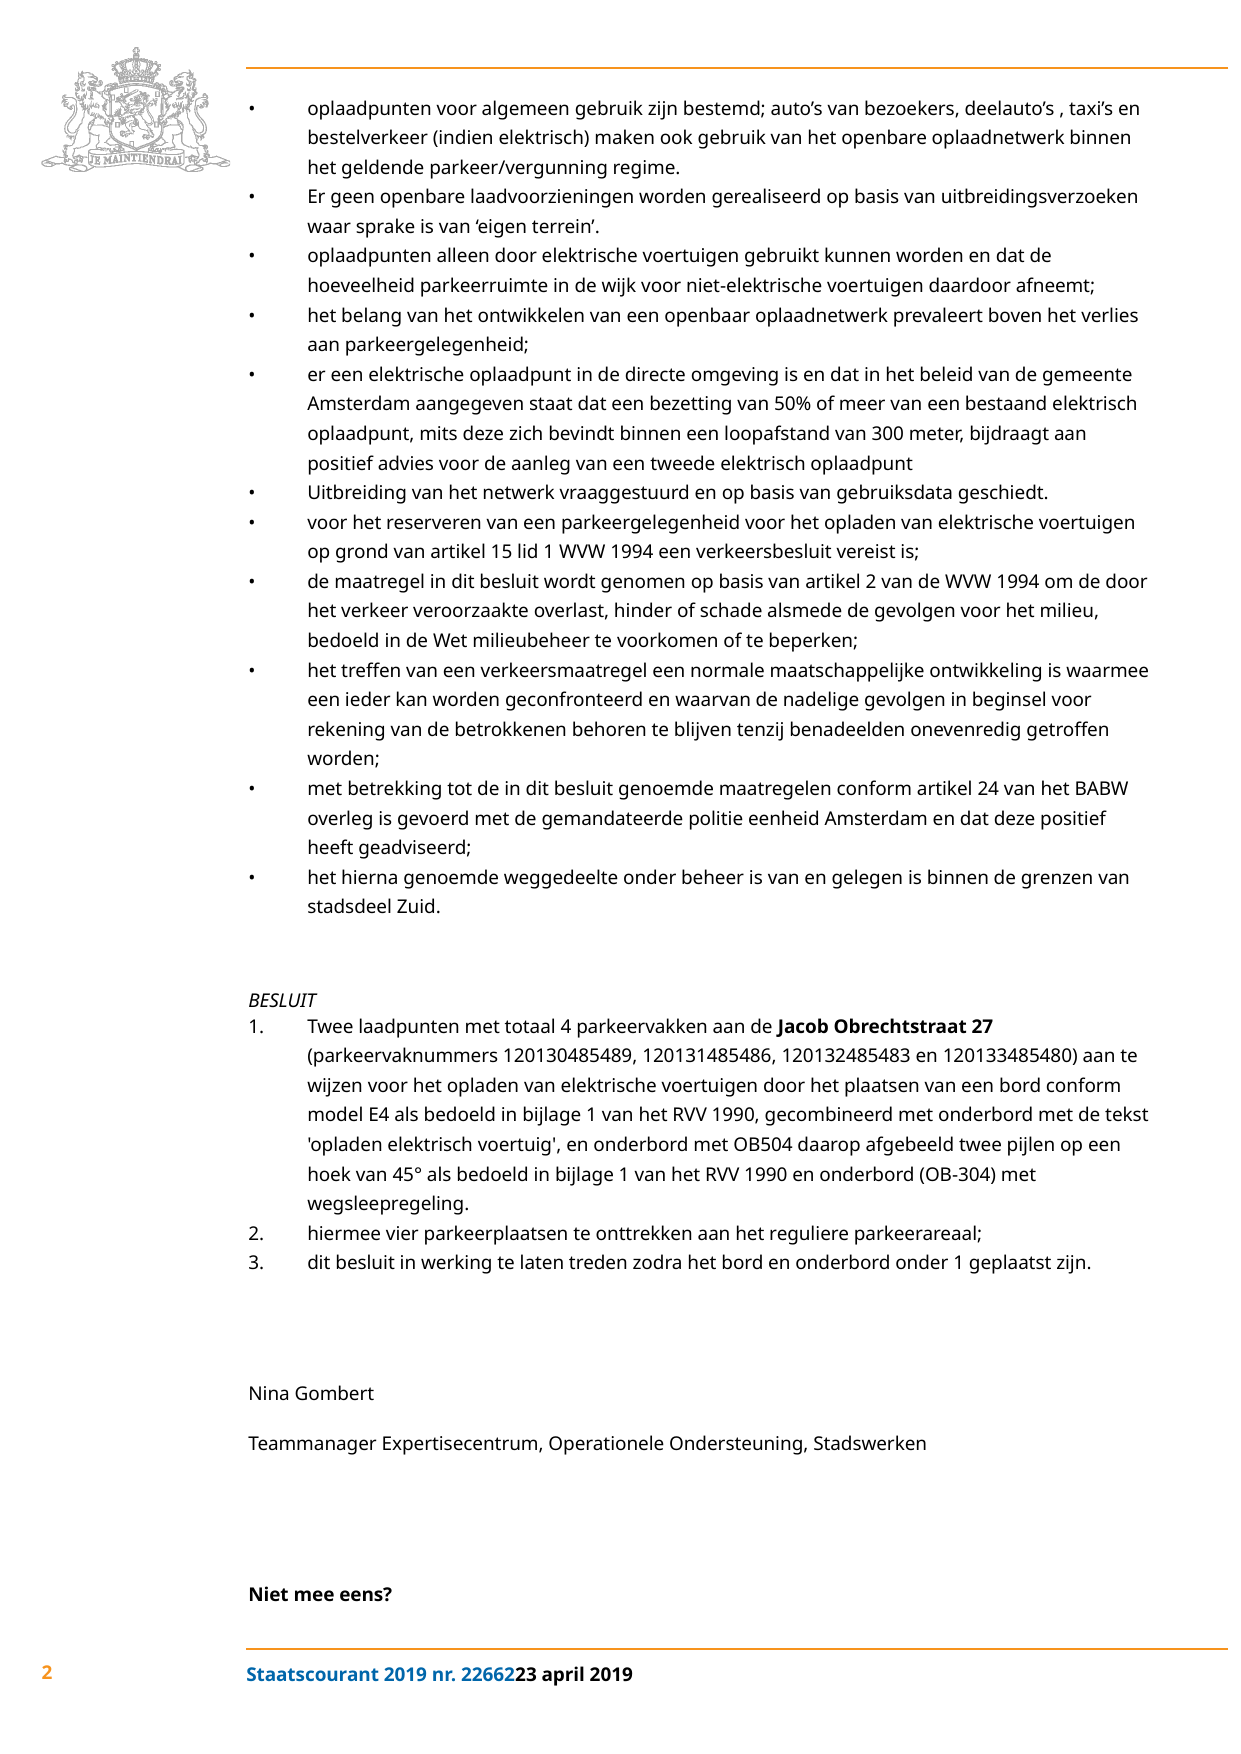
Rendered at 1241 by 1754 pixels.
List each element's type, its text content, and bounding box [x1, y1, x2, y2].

list het belang van het ontwikkelen van een openbaar oplaadnetwerk prevaleert boven het verlies aan parkeergelegenheid; [248, 302, 1152, 357]
list oplaadpunten voor algemeen gebruik zijn bestemd; auto’s van bezoekers, deelauto’s , taxi’s en bestelverkeer (indien elektrisch) maken ook gebruik van het openbare oplaadnetwerk binnen het geldende parkeer/vergunning regime. [248, 95, 1152, 180]
text Nina Gombert [248, 1380, 1152, 1406]
list het hierna genoemde weggedeelte onder beheer is van en gelegen is binnen de grenzen van stadsdeel Zuid. [248, 864, 1152, 919]
list oplaadpunten alleen door elektrische voertuigen gebruikt kunnen worden en dat de hoeveelheid parkeerruimte in de wijk voor niet-elektrische voertuigen daardoor afneemt; [248, 243, 1152, 298]
list de maatregel in dit besluit wordt genomen op basis van artikel 2 van de WVW 1994 om de door het verkeer veroorzaakte overlast, hinder of schade alsmede de gevolgen voor het milieu, bedoeld in de Wet milieubeheer te voorkomen of te beperken; [248, 568, 1152, 653]
text BESLUIT [248, 987, 1152, 1013]
list Twee laadpunten met totaal 4 parkeervakken aan de Jacob Obrechtstraat 27 (parkeervaknummers 120130485489, 120131485486, 120132485483 en 120133485480) aan te wijzen voor het opladen van elektrische voertuigen door het plaatsen van een bord conform model E4 als bedoeld in bijlage 1 van het RVV 1990, gecombineerd met onderbord met de tekst 'opladen elektrisch voertuig', en onderbord met OB504 daarop afgebeeld twee pijlen op een hoek van 45° als bedoeld in bijlage 1 van het RVV 1990 en onderbord (OB-304) met wegsleepregeling. [248, 1013, 1152, 1216]
list dit besluit in werking te laten treden zodra het bord en onderbord onder 1 geplaatst zijn. [248, 1249, 1152, 1275]
text Niet mee eens? [248, 1582, 1152, 1607]
list Uitbreiding van het netwerk vraaggestuurd en op basis van gebruiksdata geschiedt. [248, 479, 1152, 505]
picture [41, 47, 231, 172]
list met betrekking tot de in dit besluit genoemde maatregelen conform artikel 24 van het BABW overleg is gevoerd met de gemandateerde politie eenheid Amsterdam en dat deze positief heeft geadviseerd; [248, 775, 1152, 860]
list hiermee vier parkeerplaatsen te onttrekken aan het reguliere parkeerareaal; [248, 1220, 1152, 1246]
list het treffen van een verkeersmaatregel een normale maatschappelijke ontwikkeling is waarmee een ieder kan worden geconfronteerd en waarvan de nadelige gevolgen in beginsel voor rekening van de betrokkenen behoren te blijven tenzij benadeelden onevenredig getroffen worden; [248, 657, 1152, 771]
list voor het reserveren van een parkeergelegenheid voor het opladen van elektrische voertuigen op grond van artikel 15 lid 1 WVW 1994 een verkeersbesluit vereist is; [248, 509, 1152, 564]
list Er geen openbare laadvoorzieningen worden gerealiseerd op basis van uitbreidingsverzoeken waar sprake is van ‘eigen terrein’. [248, 183, 1152, 239]
text Teammanager Expertisecentrum, Operationele Ondersteuning, Stadswerken [248, 1430, 1152, 1456]
list er een elektrische oplaadpunt in de directe omgeving is en dat in het beleid van de gemeente Amsterdam aangegeven staat dat een bezetting van 50% of meer van een bestaand elektrisch oplaadpunt, mits deze zich bevindt binnen een loopafstand van 300 meter, bijdraagt aan positief advies voor de aanleg van een tweede elektrisch oplaadpunt [248, 361, 1152, 476]
